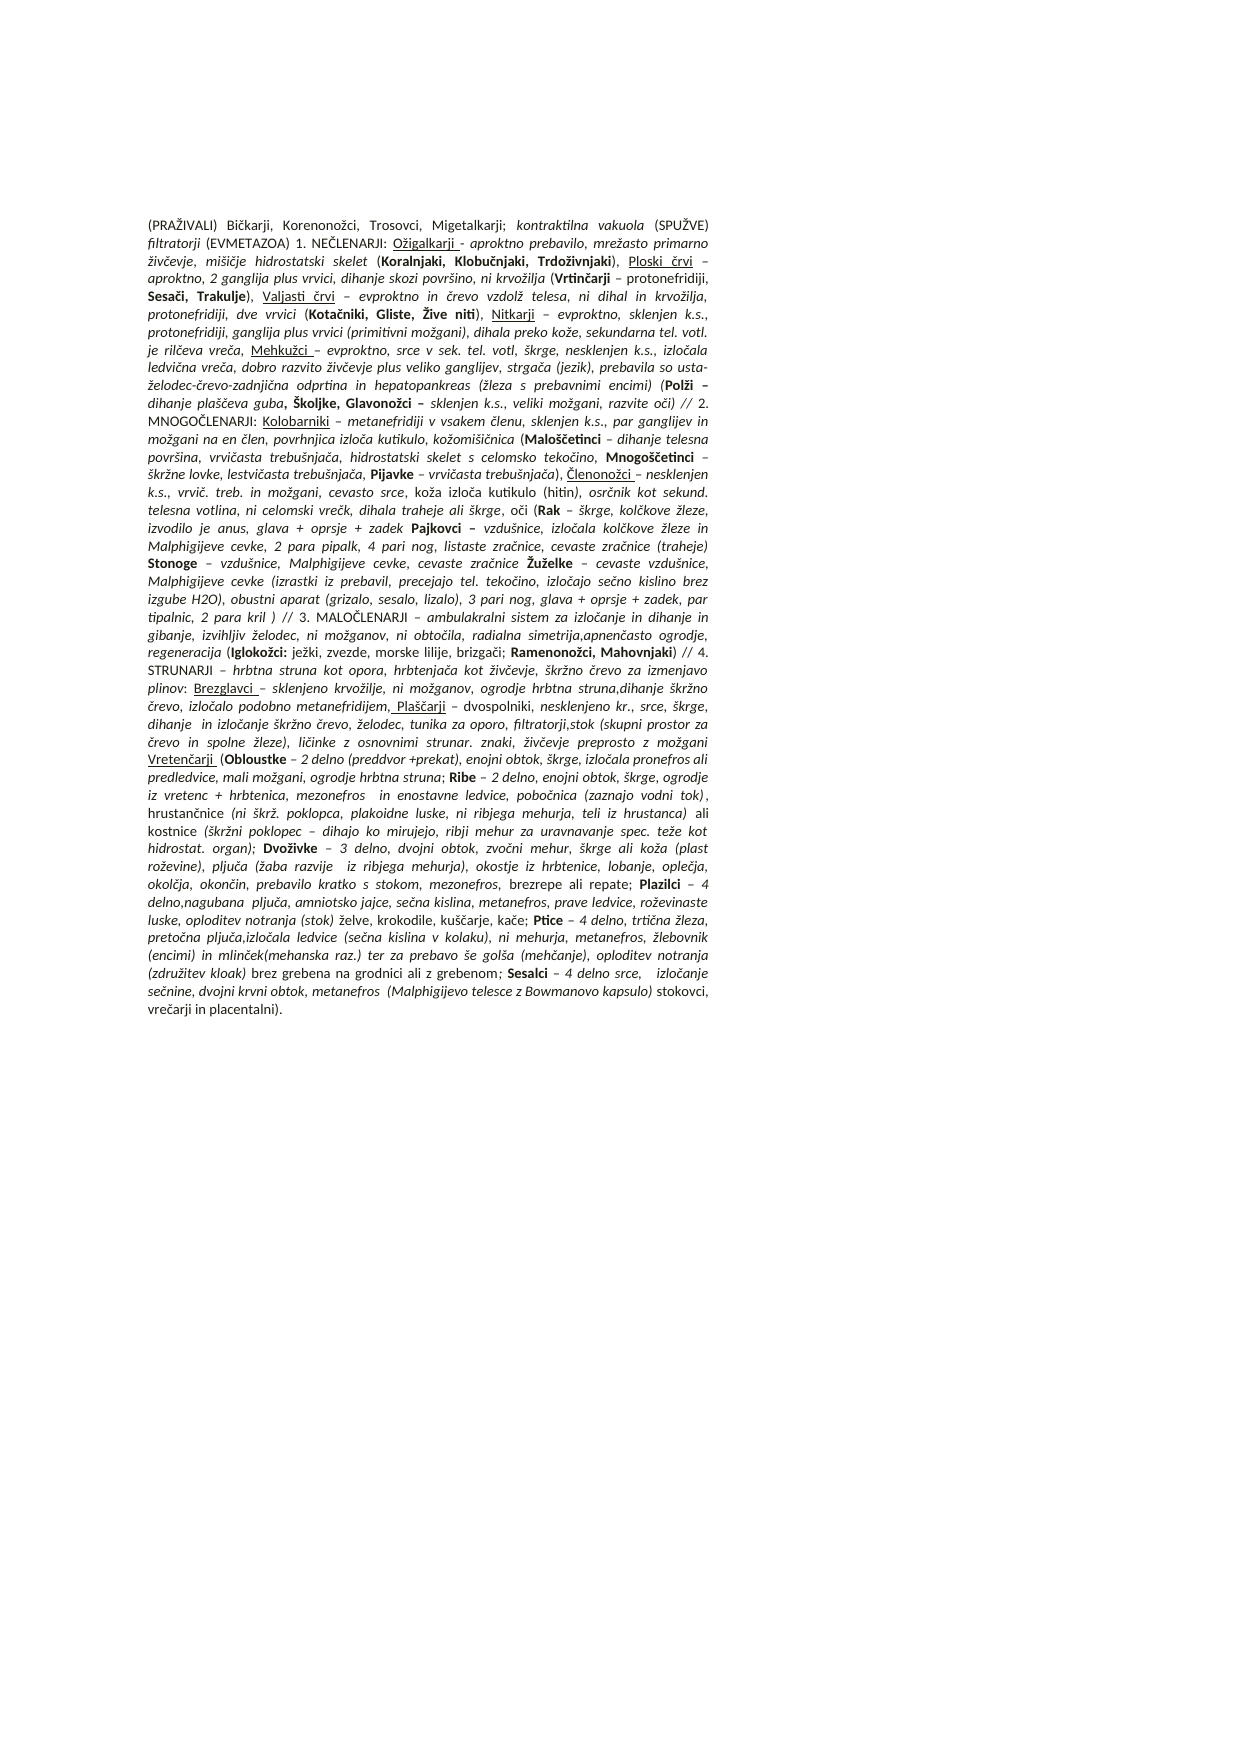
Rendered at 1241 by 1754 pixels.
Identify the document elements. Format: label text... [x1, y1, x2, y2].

text (PRAŽIVALI) Bičkarji, Korenonožci, Trosovci, Migetalkarji; kontraktilna vakuola (SPUŽVE) filtratorji (EVMETAZOA) 1. NEČLENARJI: Ožigalkarji - aproktno prebavilo, mrežasto primarno živčevje, mišičje hidrostatski skelet (Koralnjaki, Klobučnjaki, Trdoživnjaki), Ploski črvi – aproktno, 2 ganglija plus vrvici, dihanje skozi površino, ni krvožilja (Vrtinčarji – protonefridiji, Sesači, Trakulje), Valjasti črvi – evproktno in črevo vzdolž telesa, ni dihal in krvožilja, protonefridiji, dve vrvici (Kotačniki, Gliste, Žive niti), Nitkarji – evproktno, sklenjen k.s., protonefridiji, ganglija plus vrvici (primitivni možgani), dihala preko kože, sekundarna tel. votl. je rilčeva vreča, Mehkužci – evproktno, srce v sek. tel. votl, škrge, nesklenjen k.s., izločala ledvična vreča, dobro razvito živčevje plus veliko ganglijev, strgača (jezik), prebavila so usta-želodec-črevo-zadnjična odprtina in hepatopankreas (žleza s prebavnimi encimi) (Polži – dihanje plaščeva guba, Školjke, Glavonožci – sklenjen k.s., veliki možgani, razvite oči) // 2. MNOGOČLENARJI: Kolobarniki – metanefridiji v vsakem členu, sklenjen k.s., par ganglijev in možgani na en člen, povrhnjica izloča kutikulo, kožomišičnica (Maloščetinci – dihanje telesna površina, vrvičasta trebušnjača, hidrostatski skelet s celomsko tekočino, Mnogoščetinci – škržne lovke, lestvičasta trebušnjača, Pijavke – vrvičasta trebušnjača), Členonožci – nesklenjen k.s., vrvič. treb. in možgani, cevasto srce, koža izloča kutikulo (hitin), osrčnik kot sekund. telesna votlina, ni celomski vrečk, dihala traheje ali škrge, oči (Rak – škrge, kolčkove žleze, izvodilo je anus, glava + oprsje + zadek Pajkovci – vzdušnice, izločala kolčkove žleze in Malphigijeve cevke, 2 para pipalk, 4 pari nog, listaste zračnice, cevaste zračnice (traheje) Stonoge – vzdušnice, Malphigijeve cevke, cevaste zračnice Žuželke – cevaste vzdušnice, Malphigijeve cevke (izrastki iz prebavil, precejajo tel. tekočino, izločajo sečno kislino brez izgube H2O), obustni aparat (grizalo, sesalo, lizalo), 3 pari nog, glava + oprsje + zadek, par tipalnic, 2 para kril ) // 3. MALOČLENARJI – ambulakralni sistem za izločanje in dihanje in gibanje, izvihljiv želodec, ni možganov, ni obtočila, radialna simetrija,apnenčasto ogrodje, regeneracija (Iglokožci: ježki, zvezde, morske lilije, brizgači; Ramenonožci, Mahovnjaki) // 4. STRUNARJI – hrbtna struna kot opora, hrbtenjača kot živčevje, škržno črevo za izmenjavo plinov: Brezglavci – sklenjeno krvožilje, ni možganov, ogrodje hrbtna struna,dihanje škržno črevo, izločalo podobno metanefridijem, Plaščarji – dvospolniki, nesklenjeno kr., srce, škrge, dihanje in izločanje škržno črevo, želodec, tunika za oporo, filtratorji,stok (skupni prostor za črevo in spolne žleze), ličinke z osnovnimi strunar. znaki, živčevje preprosto z možgani Vretenčarji (Obloustke – 2 delno (preddvor +prekat), enojni obtok, škrge, izločala pronefros ali predledvice, mali možgani, ogrodje hrbtna struna; Ribe – 2 delno, enojni obtok, škrge, ogrodje iz vretenc + hrbtenica, mezonefros in enostavne ledvice, pobočnica (zaznajo vodni tok), hrustančnice (ni škrž. poklopca, plakoidne luske, ni ribjega mehurja, teli iz hrustanca) ali kostnice (škržni poklopec – dihajo ko mirujejo, ribji mehur za uravnavanje spec. teže kot hidrostat. organ); Dvoživke – 3 delno, dvojni obtok, zvočni mehur, škrge ali koža (plast roževine), pljuča (žaba razvije iz ribjega mehurja), okostje iz hrbtenice, lobanje, oplečja, okolčja, okončin, prebavilo kratko s stokom, mezonefros, brezrepe ali repate; Plazilci – 4 delno,nagubana pljuča, amniotsko jajce, sečna kislina, metanefros, prave ledvice, roževinaste luske, oploditev notranja (stok) želve, krokodile, kuščarje, kače; Ptice – 4 delno, trtična žleza, pretočna pljuča,izločala ledvice (sečna kislina v kolaku), ni mehurja, metanefros, žlebovnik (encimi) in mlinček(mehanska raz.) ter za prebavo še golša (mehčanje), oploditev notranja (združitev kloak) brez grebena na grodnici ali z grebenom; Sesalci – 4 delno srce, izločanje sečnine, dvojni krvni obtok, metanefros (Malphigijevo telesce z Bowmanovo kapsulo) stokovci, vrečarji in placentalni). [148, 216, 709, 1018]
